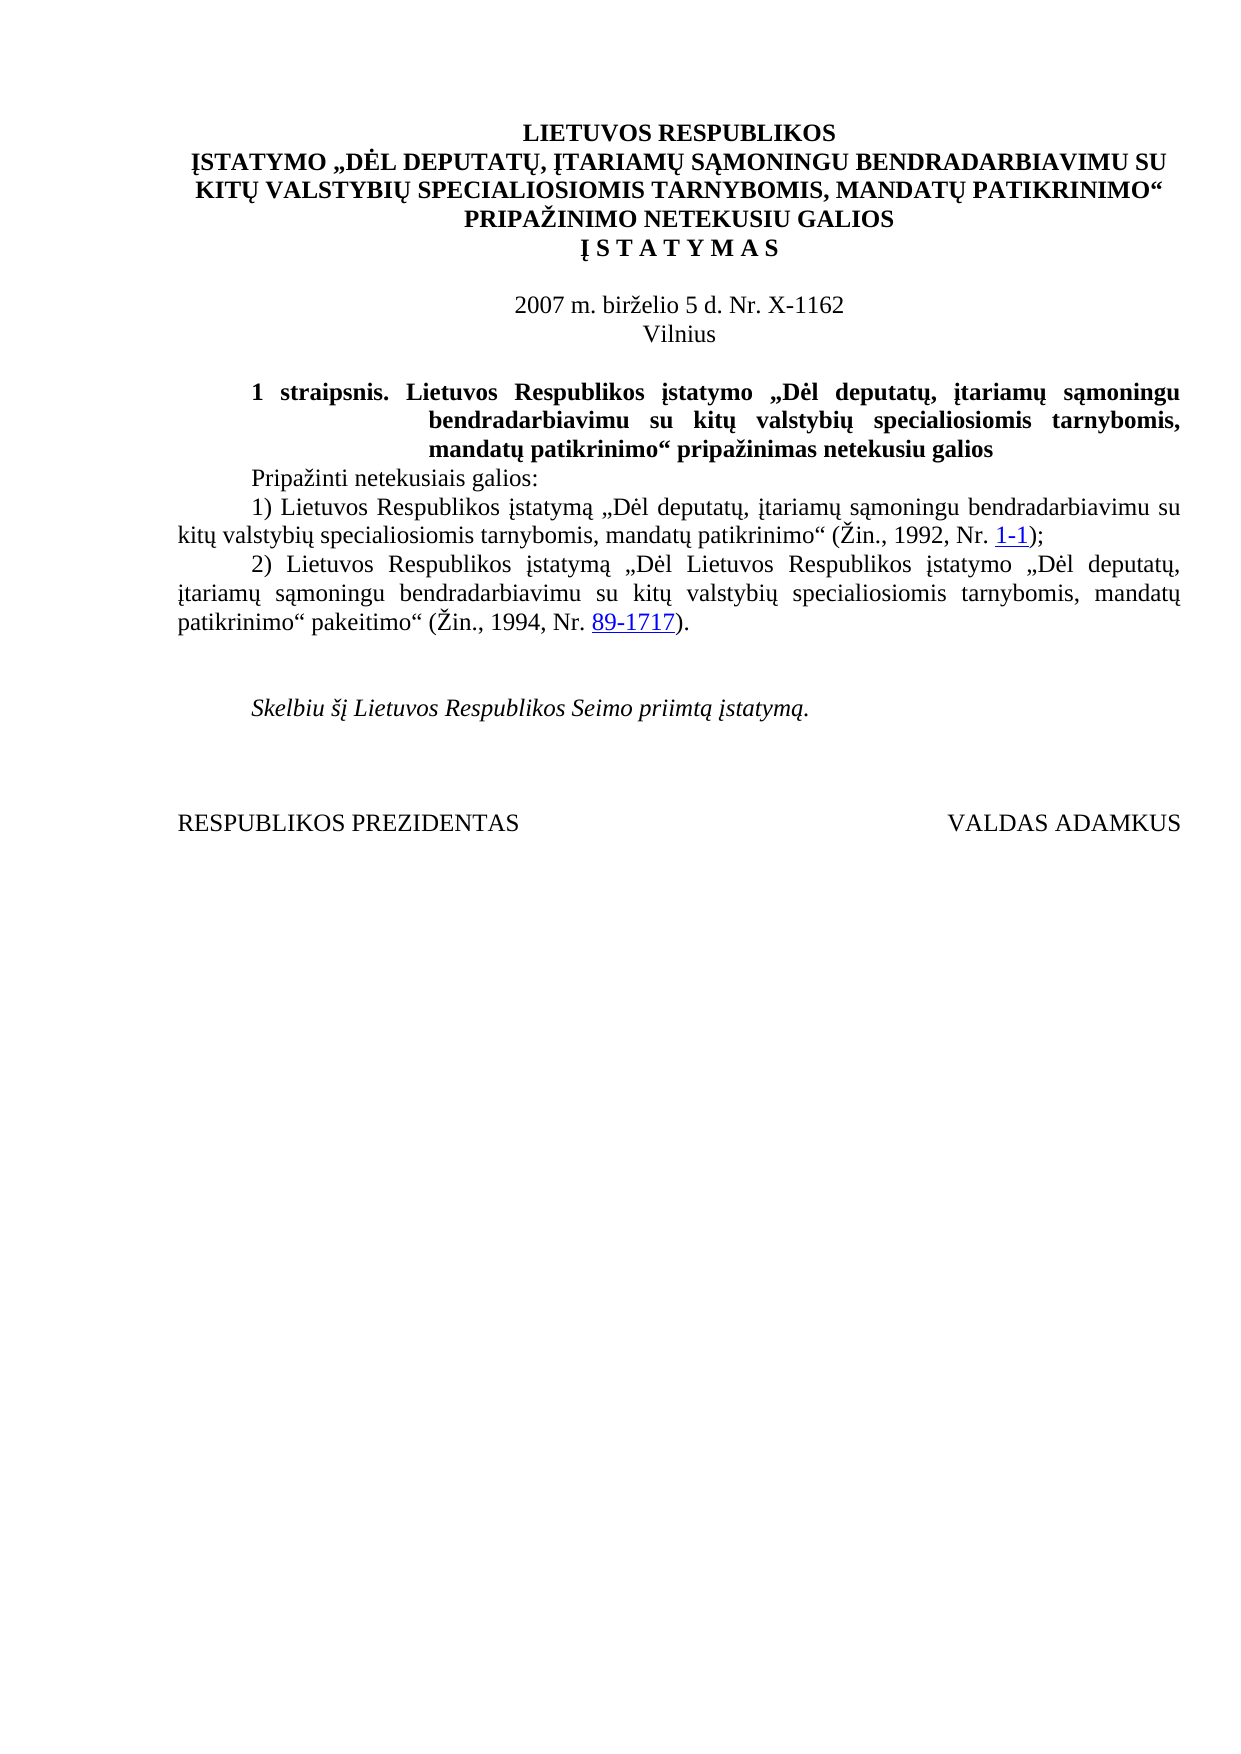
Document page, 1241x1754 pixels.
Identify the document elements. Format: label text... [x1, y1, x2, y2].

text LIETUVOS RESPUBLIKOS [177, 118, 1181, 147]
text Pripažinti netekusiais galios: [177, 463, 1181, 492]
text Vilnius [177, 319, 1181, 348]
text Skelbiu šį Lietuvos Respublikos Seimo priimtą įstatymą. [177, 693, 1181, 722]
text 1) Lietuvos Respublikos įstatymą „Dėl deputatų, įtariamų sąmoningu bendradarbiavimu su kitų valstybių specialiosiomis tarnybomis, mandatų patikrinimo“ (Žin., 1992, Nr. 1-1); [177, 492, 1181, 549]
text 2) Lietuvos Respublikos įstatymą „Dėl Lietuvos Respublikos įstatymo „Dėl deputatų, įtariamų sąmoningu bendradarbiavimu su kitų valstybių specialiosiomis tarnybomis, mandatų patikrinimo“ pakeitimo“ (Žin., 1994, Nr. 89-1717). [177, 549, 1181, 636]
text 2007 m. birželio 5 d. Nr. X-1162 [177, 291, 1181, 319]
text ĮSTATYMO „DĖL DEPUTATŲ, ĮTARIAMŲ SĄMONINGU BENDRADARBIAVIMU SU KITŲ VALSTYBIŲ SPECIALIOSIOMIS TARNYBOMIS, MANDATŲ PATIKRINIMO“ PRIPAŽINIMO NETEKUSIU GALIOS [177, 147, 1181, 233]
text 1 straipsnis. Lietuvos Respublikos įstatymo „Dėl deputatų, įtariamų sąmoningu bendradarbiavimu su kitų valstybių specialiosiomis tarnybomis, mandatų patikrinimo“ pripažinimas netekusiu galios [251, 377, 1181, 463]
text RESPUBLIKOS PREZIDENTAS VALDAS ADAMKUS [177, 808, 1181, 837]
text Į S T A T Y M A S [177, 233, 1181, 262]
